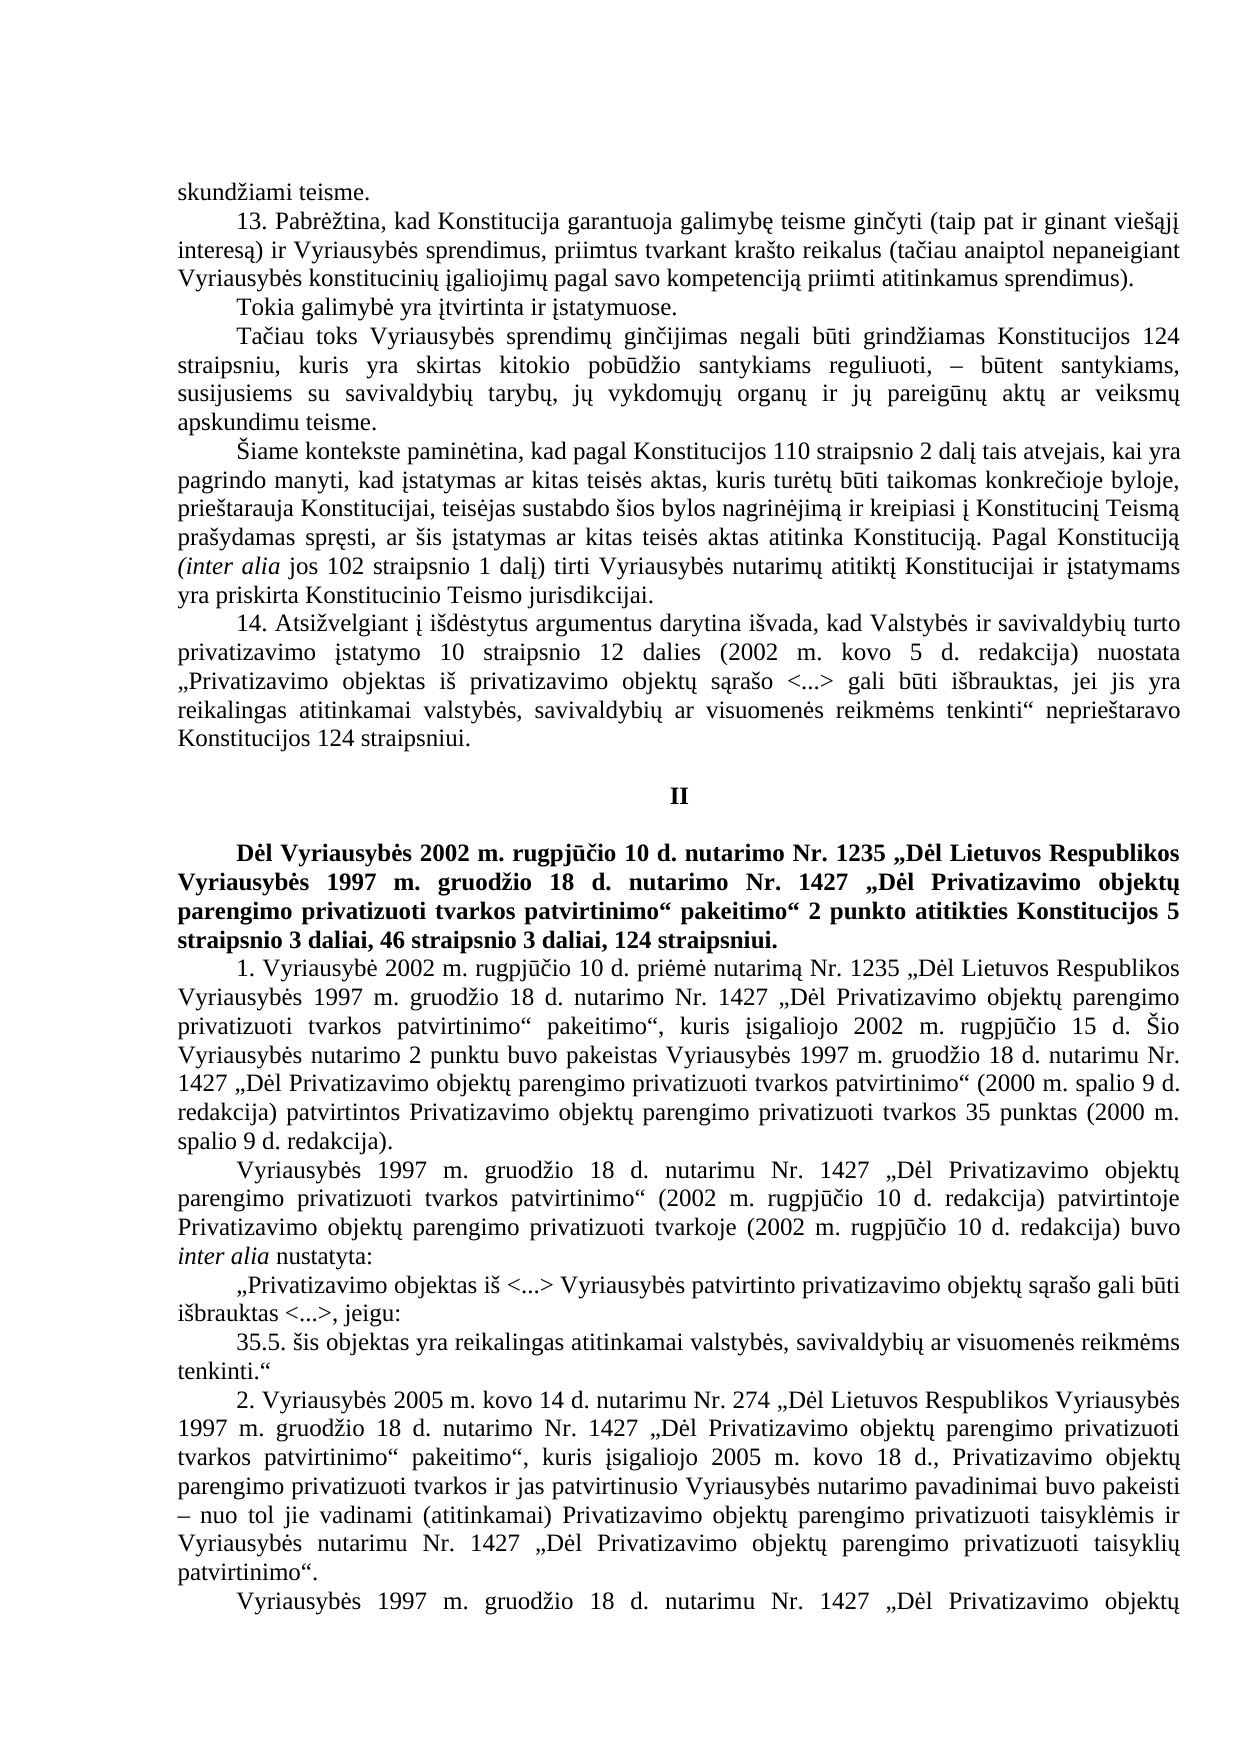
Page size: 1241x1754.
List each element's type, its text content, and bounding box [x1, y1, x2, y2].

text 13. Pabrėžtina, kad Konstitucija garantuoja galimybę teisme ginčyti (taip pat ir ginant viešąjį interesą) ir Vyriausybės sprendimus, priimtus tvarkant krašto reikalus (tačiau anaiptol nepaneigiant Vyriausybės konstitucinių įgaliojimų pagal savo kompetenciją priimti atitinkamus sprendimus). [177, 206, 1181, 292]
text 35.5. šis objektas yra reikalingas atitinkamai valstybės, savivaldybių ar visuomenės reikmėms tenkinti.“ [177, 1327, 1181, 1385]
text Vyriausybės 1997 m. gruodžio 18 d. nutarimu Nr. 1427 „Dėl Privatizavimo objektų parengimo privatizuoti tvarkos patvirtinimo“ (2002 m. rugpjūčio 10 d. redakcija) patvirtintoje Privatizavimo objektų parengimo privatizuoti tvarkoje (2002 m. rugpjūčio 10 d. redakcija) buvo inter alia nustatyta: [177, 1155, 1181, 1270]
text „Privatizavimo objektas iš <...> Vyriausybės patvirtinto privatizavimo objektų sąrašo gali būti išbrauktas <...>, jeigu: [177, 1270, 1181, 1327]
text 1. Vyriausybė 2002 m. rugpjūčio 10 d. priėmė nutarimą Nr. 1235 „Dėl Lietuvos Respublikos Vyriausybės 1997 m. gruodžio 18 d. nutarimo Nr. 1427 „Dėl Privatizavimo objektų parengimo privatizuoti tvarkos patvirtinimo“ pakeitimo“, kuris įsigaliojo 2002 m. rugpjūčio 15 d. Šio Vyriausybės nutarimo 2 punktu buvo pakeistas Vyriausybės 1997 m. gruodžio 18 d. nutarimu Nr. 1427 „Dėl Privatizavimo objektų parengimo privatizuoti tvarkos patvirtinimo“ (2000 m. spalio 9 d. redakcija) patvirtintos Privatizavimo objektų parengimo privatizuoti tvarkos 35 punktas (2000 m. spalio 9 d. redakcija). [177, 953, 1181, 1155]
text 2. Vyriausybės 2005 m. kovo 14 d. nutarimu Nr. 274 „Dėl Lietuvos Respublikos Vyriausybės 1997 m. gruodžio 18 d. nutarimo Nr. 1427 „Dėl Privatizavimo objektų parengimo privatizuoti tvarkos patvirtinimo“ pakeitimo“, kuris įsigaliojo 2005 m. kovo 18 d., Privatizavimo objektų parengimo privatizuoti tvarkos ir jas patvirtinusio Vyriausybės nutarimo pavadinimai buvo pakeisti – nuo tol jie vadinami (atitinkamai) Privatizavimo objektų parengimo privatizuoti taisyklėmis ir Vyriausybės nutarimu Nr. 1427 „Dėl Privatizavimo objektų parengimo privatizuoti taisyklių patvirtinimo“. [177, 1385, 1181, 1586]
text II [177, 781, 1181, 810]
text Tačiau toks Vyriausybės sprendimų ginčijimas negali būti grindžiamas Konstitucijos 124 straipsniu, kuris yra skirtas kitokio pobūdžio santykiams reguliuoti, – būtent santykiams, susijusiems su savivaldybių tarybų, jų vykdomųjų organų ir jų pareigūnų aktų ar veiksmų apskundimu teisme. [177, 321, 1181, 436]
text Šiame kontekste paminėtina, kad pagal Konstitucijos 110 straipsnio 2 dalį tais atvejais, kai yra pagrindo manyti, kad įstatymas ar kitas teisės aktas, kuris turėtų būti taikomas konkrečioje byloje, prieštarauja Konstitucijai, teisėjas sustabdo šios bylos nagrinėjimą ir kreipiasi į Konstitucinį Teismą prašydamas spręsti, ar šis įstatymas ar kitas teisės aktas atitinka Konstituciją. Pagal Konstituciją (inter alia jos 102 straipsnio 1 dalį) tirti Vyriausybės nutarimų atitiktį Konstitucijai ir įstatymams yra priskirta Konstitucinio Teismo jurisdikcijai. [177, 436, 1181, 608]
text 14. Atsižvelgiant į išdėstytus argumentus darytina išvada, kad Valstybės ir savivaldybių turto privatizavimo įstatymo 10 straipsnio 12 dalies (2002 m. kovo 5 d. redakcija) nuostata „Privatizavimo objektas iš privatizavimo objektų sąrašo <...> gali būti išbrauktas, jei jis yra reikalingas atitinkamai valstybės, savivaldybių ar visuomenės reikmėms tenkinti“ neprieštaravo Konstitucijos 124 straipsniui. [177, 608, 1181, 752]
text Dėl Vyriausybės 2002 m. rugpjūčio 10 d. nutarimo Nr. 1235 „Dėl Lietuvos Respublikos Vyriausybės 1997 m. gruodžio 18 d. nutarimo Nr. 1427 „Dėl Privatizavimo objektų parengimo privatizuoti tvarkos patvirtinimo“ pakeitimo“ 2 punkto atitikties Konstitucijos 5 straipsnio 3 daliai, 46 straipsnio 3 daliai, 124 straipsniui. [177, 838, 1181, 953]
text skundžiami teisme. [177, 177, 1181, 206]
text Vyriausybės 1997 m. gruodžio 18 d. nutarimu Nr. 1427 „Dėl Privatizavimo objektų [177, 1586, 1181, 1615]
text Tokia galimybė yra įtvirtinta ir įstatymuose. [177, 292, 1181, 321]
